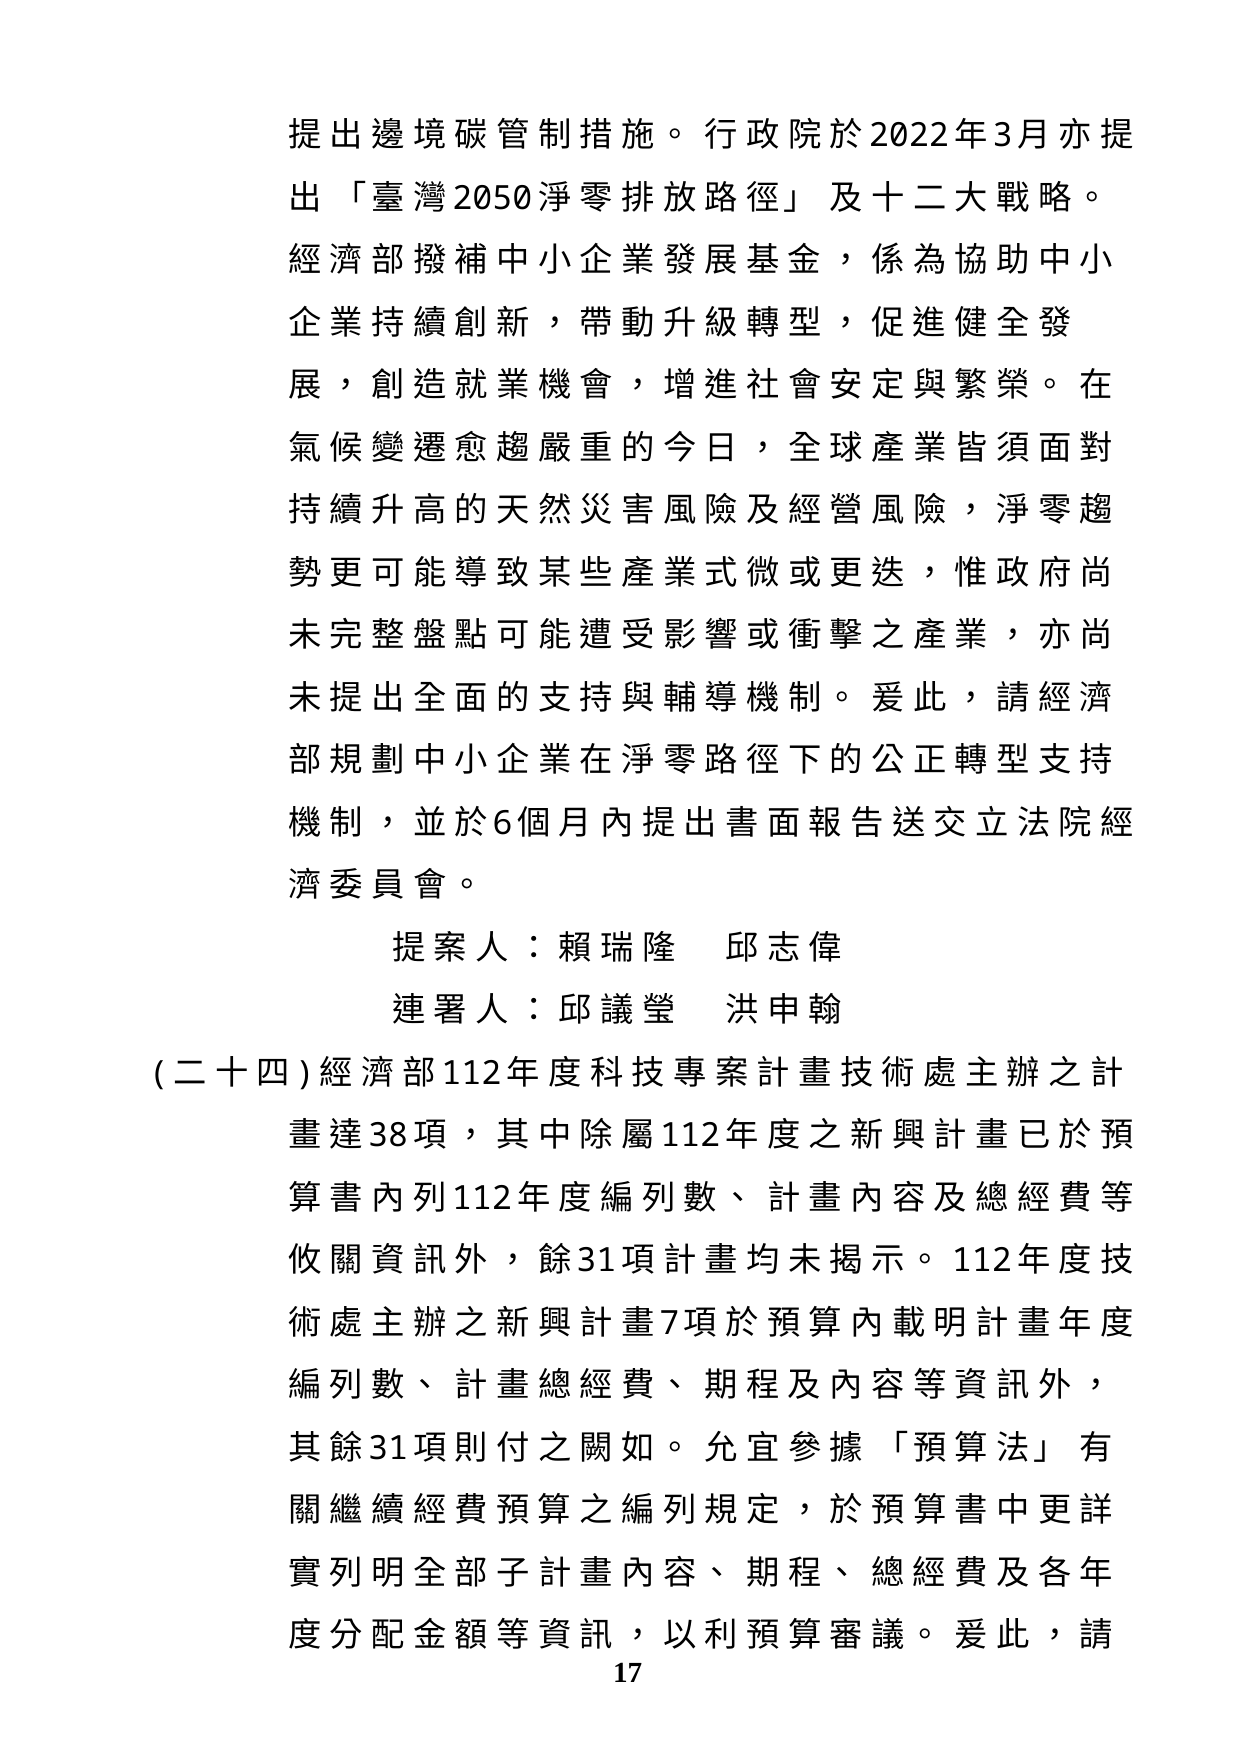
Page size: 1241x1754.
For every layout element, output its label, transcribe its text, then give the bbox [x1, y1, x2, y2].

text (二十四)經濟部112年度科技專案計畫技術處主辦之計畫達38項，其中除屬112年度之新興計畫已於預算書內列112年度編列數、計畫內容及總經費等攸關資訊外，餘31項計畫均未揭示。112年度技術處主辦之新興計畫7項於預算內載明計畫年度編列數、計畫總經費、期程及內容等資訊外，其餘31項則付之闕如。允宜參據「預算法」有關繼續經費預算之編列規定，於預算書中更詳實列明全部子計畫內容、期程、總經費及各年度分配金額等資訊，以利預算審議。爰此，請 [140, 1028, 1148, 1653]
text 連署人：邱議瑩 洪申翰 [383, 966, 1079, 1028]
text 提出邊境碳管制措施。行政院於2022年3月亦提出「臺灣2050淨零排放路徑」及十二大戰略。經濟部撥補中小企業發展基金，係為協助中小企業持續創新，帶動升級轉型，促進健全發展，創造就業機會，增進社會安定與繁榮。在氣候變遷愈趨嚴重的今日，全球產業皆須面對持續升高的天然災害風險及經營風險，淨零趨勢更可能導致某些產業式微或更迭，惟政府尚未完整盤點可能遭受影響或衝擊之產業，亦尚未提出全面的支持與輔導機制。爰此，請經濟部規劃中小企業在淨零路徑下的公正轉型支持機制，並於6個月內提出書面報告送交立法院經濟委員會。 [140, 91, 1148, 903]
text 提案人：賴瑞隆 邱志偉 [383, 903, 1079, 966]
